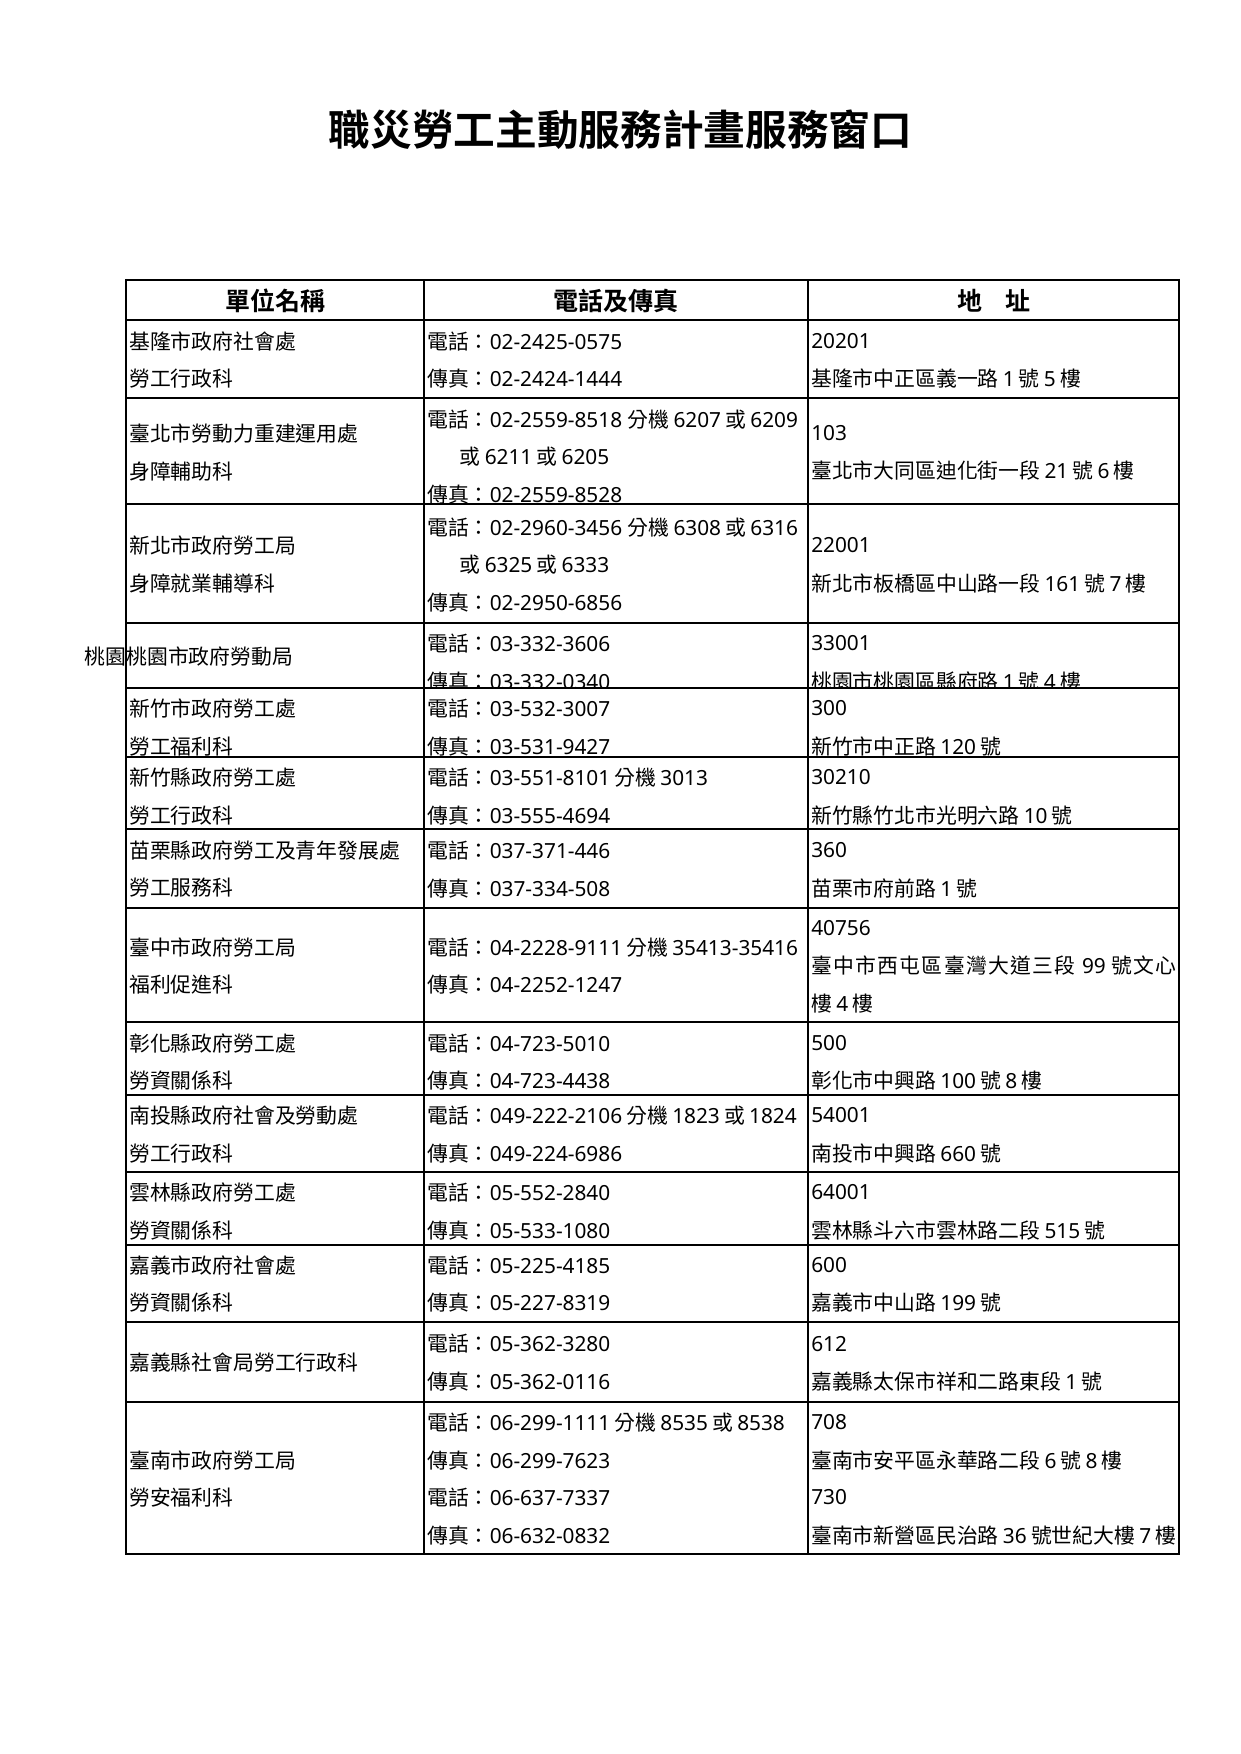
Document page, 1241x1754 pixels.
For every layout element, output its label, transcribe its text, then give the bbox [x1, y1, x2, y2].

table_cell 電話：049-222-2106分機1823或1824 傳真：049-224-6986 [425, 1096, 807, 1171]
table_header 電話及傳真 [425, 281, 807, 318]
table_cell 電話：05-225-4185 傳真：05-227-8319 [425, 1246, 807, 1321]
table_cell 臺南市政府勞工局 勞安福利科 [127, 1403, 423, 1553]
table_cell 基隆市政府社會處 勞工行政科 [127, 321, 423, 397]
table_cell 612 嘉義縣太保市祥和二路東段1號 [809, 1323, 1178, 1401]
table_cell 600 嘉義市中山路199號 [809, 1246, 1178, 1321]
table_cell 22001 新北市板橋區中山路一段161號7樓 [809, 505, 1178, 622]
table_cell 40756 臺中市西屯區臺灣大道三段99號文心樓4樓 [809, 909, 1178, 1021]
table_cell 電話：02-2960-3456 分機6308或6316 或6325或6333 傳真：02-2950-6856 [425, 505, 807, 622]
table_cell 500 彰化市中興路100號8樓 [809, 1023, 1178, 1094]
table_cell 臺北市勞動力重建運用處 身障輔助科 [127, 399, 423, 503]
table_cell 新竹市政府勞工處 勞工福利科 [127, 689, 423, 756]
table_cell 彰化縣政府勞工處 勞資關係科 [127, 1023, 423, 1094]
table_header 地 址 [809, 281, 1178, 318]
table_header 單位名稱 [127, 281, 423, 318]
table_cell 電話：06-299-1111分機8535或8538 傳真：06-299-7623 電話：06-637-7337 傳真：06-632-0832 [425, 1403, 807, 1553]
table_cell 33001 桃園市桃園區縣府路1號4樓 [809, 624, 1178, 687]
table_cell 新竹縣政府勞工處 勞工行政科 [127, 758, 423, 828]
table_cell 新北市政府勞工局 身障就業輔導科 [127, 505, 423, 622]
table_cell 南投縣政府社會及勞動處 勞工行政科 [127, 1096, 423, 1171]
table_cell 嘉義縣社會局勞工行政科 [127, 1323, 423, 1401]
table_cell 電話：05-362-3280 傳真：05-362-0116 [425, 1323, 807, 1401]
table_cell 708 臺南市安平區永華路二段6號8樓 730 臺南市新營區民治路36號世紀大樓7樓 [809, 1403, 1178, 1553]
table_cell 電話：037-371-446 傳真：037-334-508 [425, 830, 807, 907]
table_cell 54001 南投市中興路660號 [809, 1096, 1178, 1171]
table_cell 電話：02-2559-8518 分機6207或6209 或6211或6205 傳真：02-2559-8528 [425, 399, 807, 503]
table_cell 電話：03-332-3606 傳真：03-332-0340 [425, 624, 807, 687]
table_cell 電話：03-551-8101分機3013 傳真：03-555-4694 [425, 758, 807, 828]
table_cell 電話：05-552-2840 傳真：05-533-1080 [425, 1173, 807, 1243]
table_cell 360 苗栗市府前路1號 [809, 830, 1178, 907]
table_cell 103 臺北市大同區迪化街一段21號6樓 [809, 399, 1178, 503]
text 職災勞工主動服務計畫服務窗口 [130, 89, 1110, 164]
table_cell 20201 基隆市中正區義一路1號5樓 [809, 321, 1178, 397]
table_cell 臺中市政府勞工局 福利促進科 [127, 909, 423, 1021]
table_cell 雲林縣政府勞工處 勞資關係科 [127, 1173, 423, 1243]
table_cell 64001 雲林縣斗六市雲林路二段515號 [809, 1173, 1178, 1243]
table_cell 電話：02-2425-0575 傳真：02-2424-1444 [425, 321, 807, 397]
table_cell 桃園桃園市政府勞動局 [127, 624, 423, 687]
table_cell 電話：04-2228-9111分機35413-35416 傳真：04-2252-1247 [425, 909, 807, 1021]
table_cell 嘉義市政府社會處 勞資關係科 [127, 1246, 423, 1321]
table_cell 苗栗縣政府勞工及青年發展處 勞工服務科 勞工服務科 [127, 830, 423, 907]
table_cell 電話：04-723-5010 傳真：04-723-4438 [425, 1023, 807, 1094]
table_cell 30210 新竹縣竹北市光明六路10號 [809, 758, 1178, 828]
table_cell 電話：03-532-3007 傳真：03-531-9427 [425, 689, 807, 756]
table_cell 300 新竹市中正路120號 [809, 689, 1178, 756]
